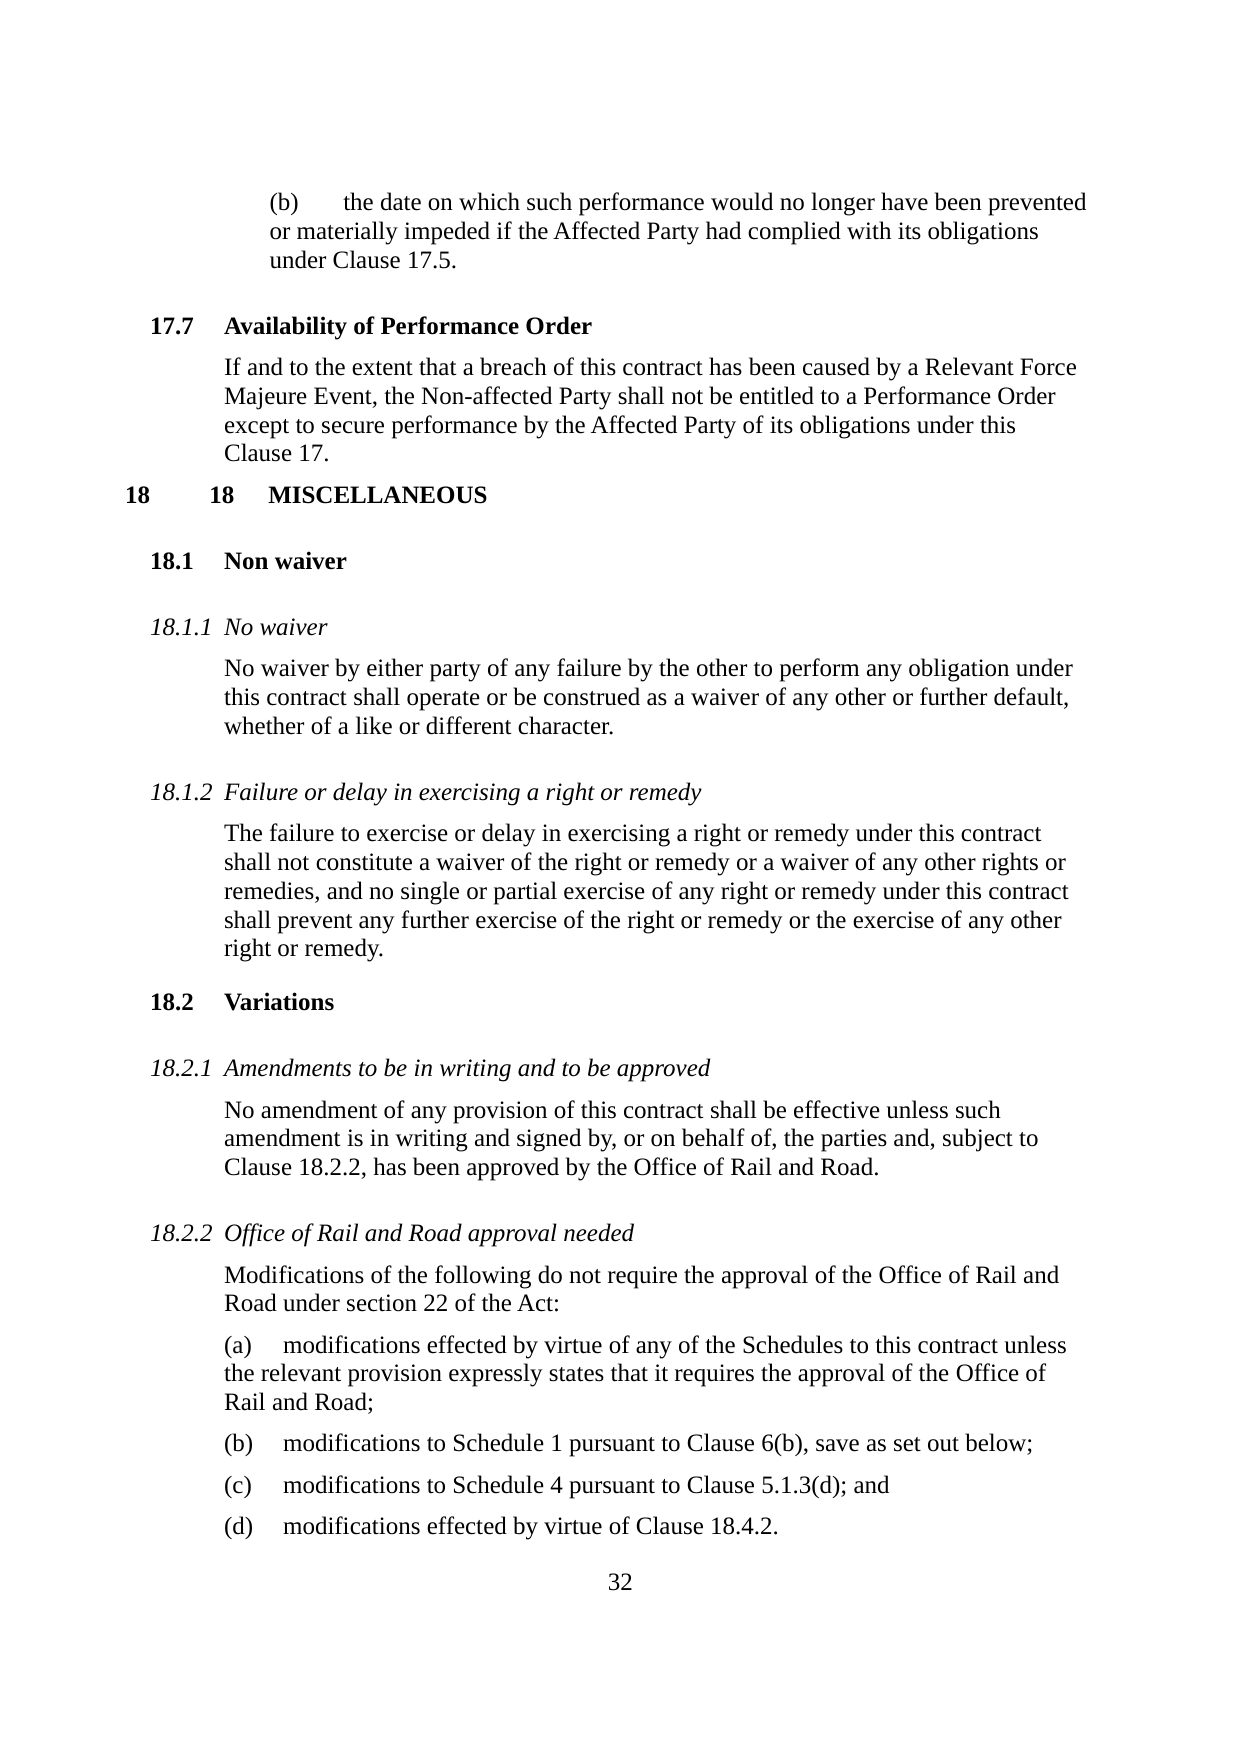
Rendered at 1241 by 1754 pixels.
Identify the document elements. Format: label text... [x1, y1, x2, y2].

text No amendment of any provision of this contract shall be effective unless such amendment is in writing and signed by, or on behalf of, the parties and, subject to Clause 18.2.2, has been approved by the Office of Rail and Road. [224, 1095, 1090, 1181]
subtitle 18.2 Variations [150, 987, 1090, 1016]
subtitle 18.1 Non waiver [150, 546, 1090, 575]
text (b) modifications to Schedule 1 pursuant to Clause 6(b), save as set out below; [224, 1428, 1090, 1457]
subtitle 18.2.1 Amendments to be in writing and to be approved [150, 1053, 1090, 1082]
subtitle 18.1.2 Failure or delay in exercising a right or remedy [150, 777, 1090, 806]
subtitle 18 MISCELLANEOUS [150, 480, 1090, 508]
text (d) modifications effected by virtue of Clause 18.4.2. [224, 1511, 1090, 1540]
text The failure to exercise or delay in exercising a right or remedy under this contract shall not constitute a waiver of the right or remedy or a waiver of any other rights or remedies, and no single or partial exercise of any right or remedy under this contract shall prevent any further exercise of the right or remedy or the exercise of any other right or remedy. [224, 818, 1090, 962]
text (b) the date on which such performance would no longer have been prevented or materially impeded if the Affected Party had complied with its obligations under Clause 17.5. [269, 187, 1090, 273]
text (a) modifications effected by virtue of any of the Schedules to this contract unless the relevant provision expressly states that it requires the approval of the Office of Rail and Road; [224, 1330, 1090, 1416]
text If and to the extent that a breach of this contract has been caused by a Relevant Force Majeure Event, the Non-affected Party shall not be entitled to a Performance Order except to secure performance by the Affected Party of its obligations under this Clause 17. [224, 352, 1090, 467]
subtitle 18.2.2 Office of Rail and Road approval needed [150, 1218, 1090, 1247]
subtitle 18.1.1 No waiver [150, 612, 1090, 641]
text No waiver by either party of any failure by the other to perform any obligation under this contract shall operate or be construed as a waiver of any other or further default, whether of a like or different character. [224, 653, 1090, 740]
text (c) modifications to Schedule 4 pursuant to Clause 5.1.3(d); and [224, 1470, 1090, 1498]
subtitle 17.7 Availability of Performance Order [150, 311, 1090, 340]
text Modifications of the following do not require the approval of the Office of Rail and Road under section 22 of the Act: [224, 1260, 1090, 1317]
